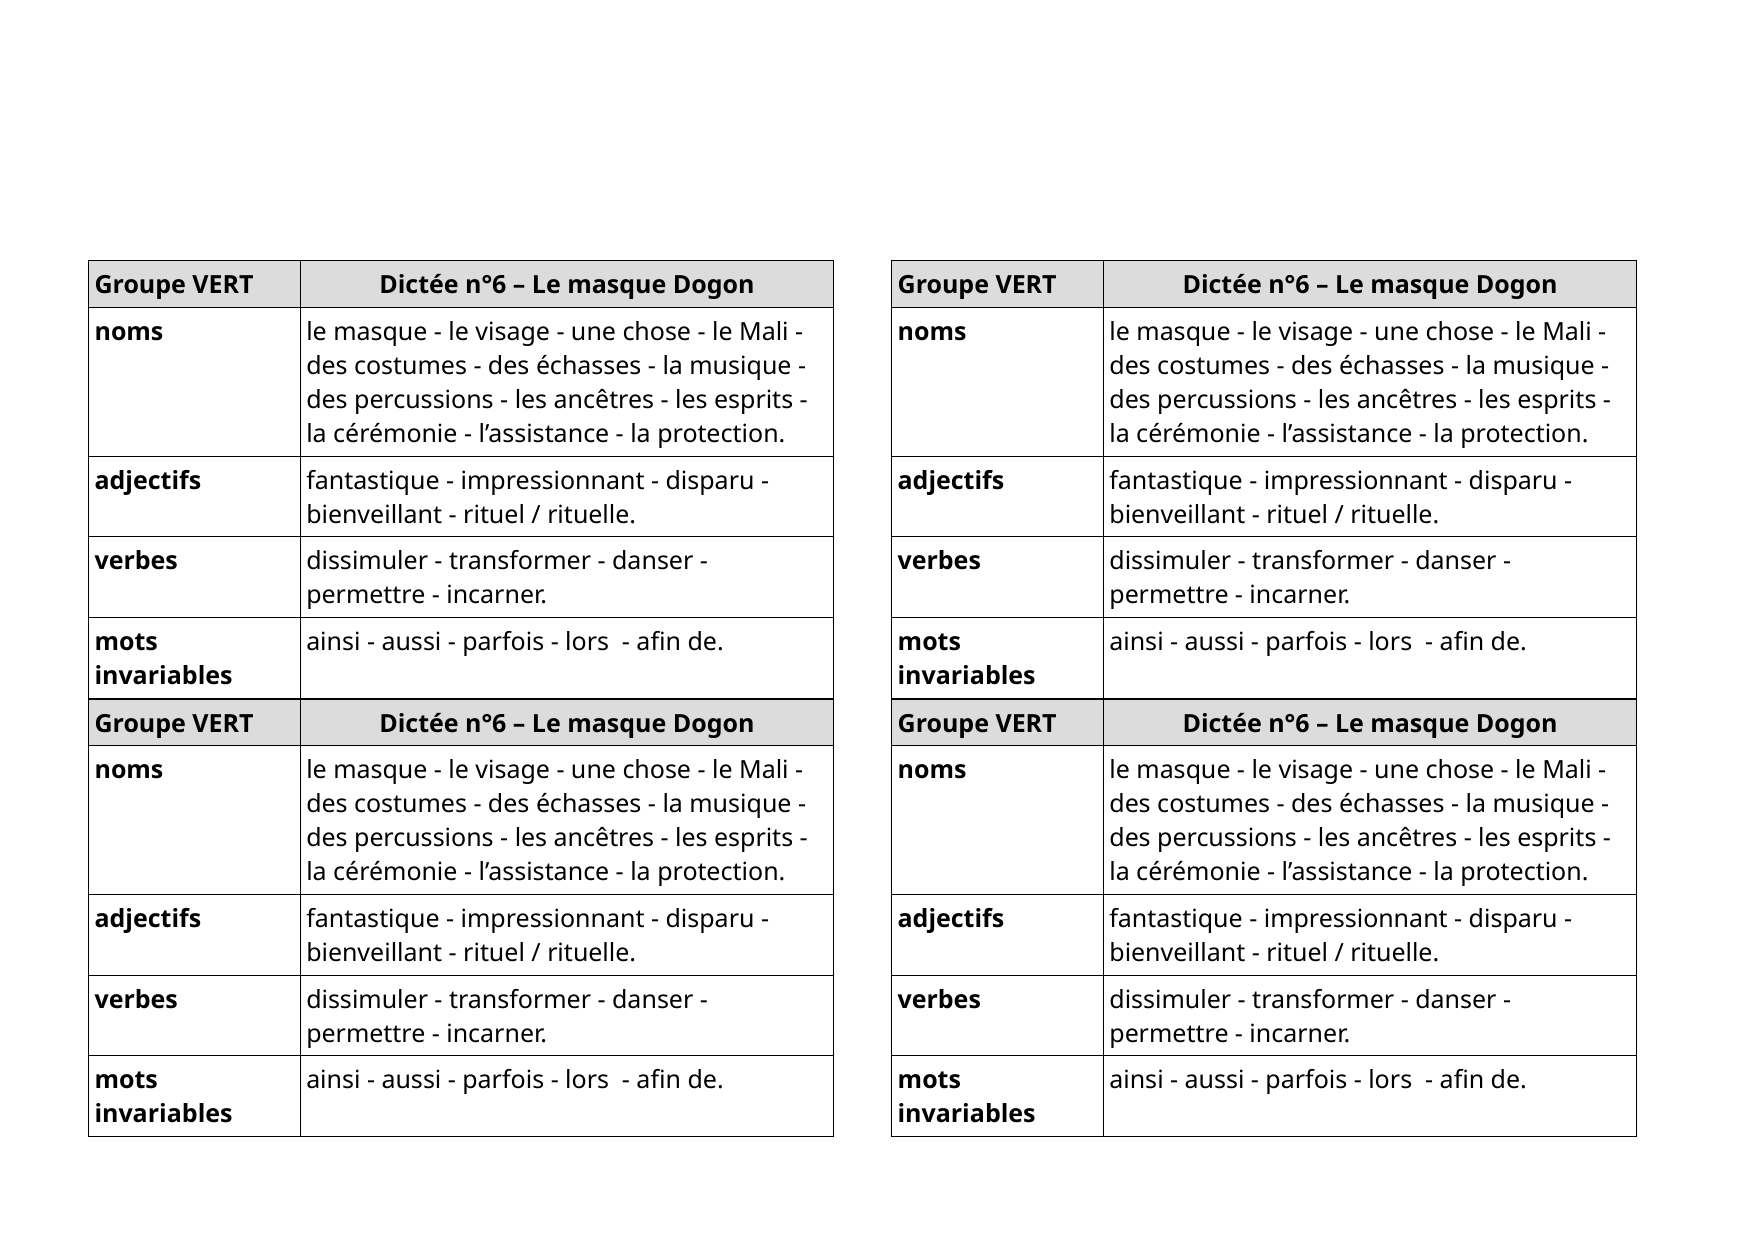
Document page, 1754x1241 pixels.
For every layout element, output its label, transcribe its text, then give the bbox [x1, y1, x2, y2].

table_cell noms [89, 746, 300, 894]
table_cell noms [89, 308, 300, 456]
table_cell fantastique - impressionnant - disparu - bienveillant - rituel / rituelle. [301, 457, 833, 536]
table_header Groupe VERT [892, 700, 1103, 745]
table_cell mots invariables [89, 1056, 300, 1136]
table_header Dictée n°6 – Le masque Dogon [301, 261, 833, 307]
table_cell ainsi - aussi - parfois - lors - afin de. [1104, 1056, 1636, 1136]
table_cell dissimuler - transformer - danser - permettre - incarner. [1104, 976, 1636, 1055]
table_cell mots invariables [89, 618, 300, 697]
table_cell dissimuler - transformer - danser - permettre - incarner. [1104, 537, 1636, 617]
table_cell adjectifs [89, 895, 300, 974]
table_cell dissimuler - transformer - danser - permettre - incarner. [301, 537, 833, 617]
table_cell adjectifs [892, 895, 1103, 974]
table_cell mots invariables [892, 618, 1103, 697]
table_cell verbes [892, 537, 1103, 617]
table_cell noms [892, 746, 1103, 894]
table_cell verbes [89, 976, 300, 1055]
table_cell le masque - le visage - une chose - le Mali - des costumes - des échasses - la musique - des percussions - les ancêtres - les esprits - la cérémonie - l’assistance - la protection. [301, 746, 833, 894]
table_cell mots invariables [892, 1056, 1103, 1136]
table_header Groupe VERT [89, 261, 300, 307]
table_cell fantastique - impressionnant - disparu - bienveillant - rituel / rituelle. [1104, 895, 1636, 974]
table_cell adjectifs [892, 457, 1103, 536]
table_cell le masque - le visage - une chose - le Mali - des costumes - des échasses - la musique - des percussions - les ancêtres - les esprits - la cérémonie - l’assistance - la protection. [301, 308, 833, 456]
table_cell fantastique - impressionnant - disparu - bienveillant - rituel / rituelle. [301, 895, 833, 974]
table_header Dictée n°6 – Le masque Dogon [301, 700, 833, 745]
table_cell adjectifs [89, 457, 300, 536]
table_cell verbes [89, 537, 300, 617]
table_cell noms [892, 308, 1103, 456]
table_cell ainsi - aussi - parfois - lors - afin de. [1104, 618, 1636, 697]
table_cell dissimuler - transformer - danser - permettre - incarner. [301, 976, 833, 1055]
table_header Groupe VERT [89, 700, 300, 745]
table_header Dictée n°6 – Le masque Dogon [1104, 700, 1636, 745]
table_header Groupe VERT [892, 261, 1103, 307]
table_cell le masque - le visage - une chose - le Mali - des costumes - des échasses - la musique - des percussions - les ancêtres - les esprits - la cérémonie - l’assistance - la protection. [1104, 308, 1636, 456]
table_cell ainsi - aussi - parfois - lors - afin de. [301, 1056, 833, 1136]
table_cell fantastique - impressionnant - disparu - bienveillant - rituel / rituelle. [1104, 457, 1636, 536]
table_cell ainsi - aussi - parfois - lors - afin de. [301, 618, 833, 697]
table_cell verbes [892, 976, 1103, 1055]
table_cell le masque - le visage - une chose - le Mali - des costumes - des échasses - la musique - des percussions - les ancêtres - les esprits - la cérémonie - l’assistance - la protection. [1104, 746, 1636, 894]
table_header Dictée n°6 – Le masque Dogon [1104, 261, 1636, 307]
